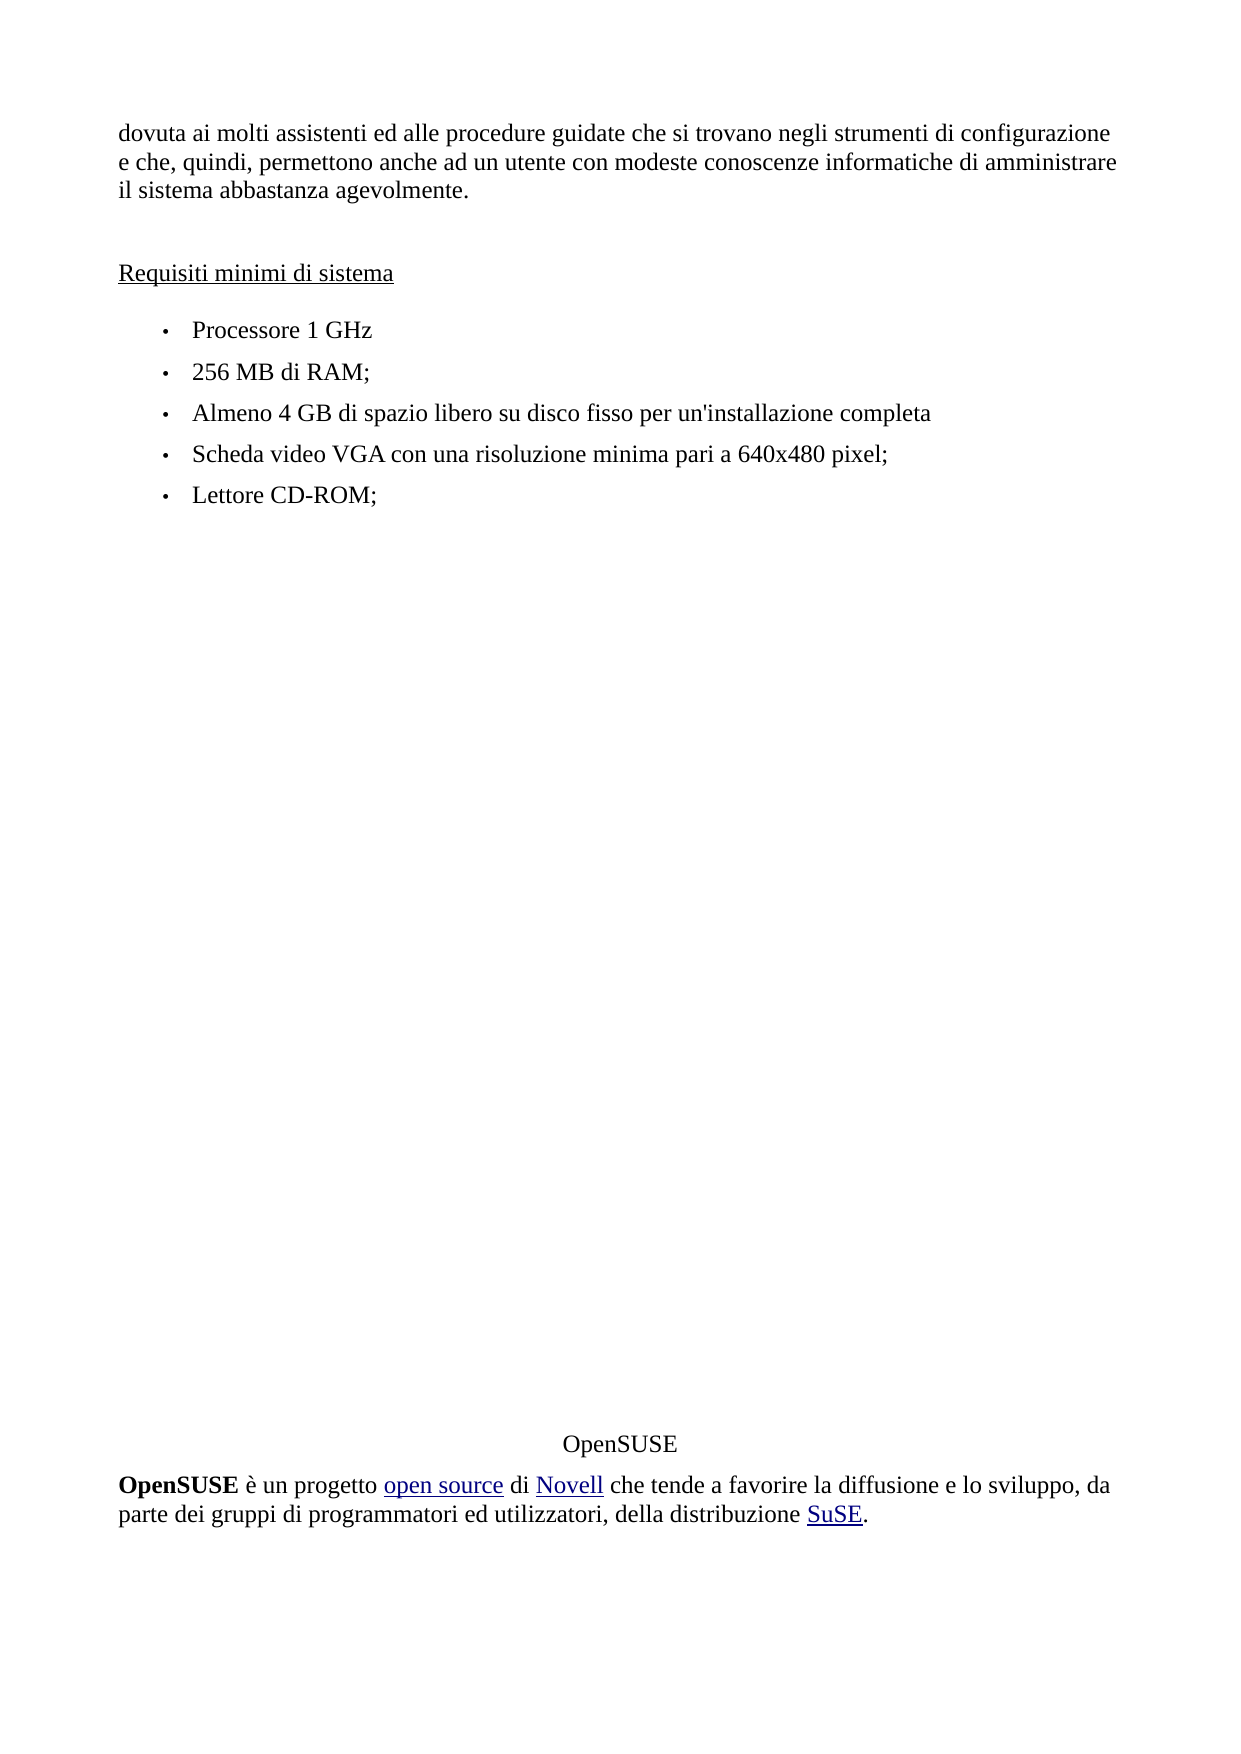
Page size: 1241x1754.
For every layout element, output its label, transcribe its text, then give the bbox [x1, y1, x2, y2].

list Almeno 4 GB di spazio libero su disco fisso per un'installazione completa [162, 398, 1122, 427]
list Processore 1 GHz [162, 316, 1122, 344]
list Lettore CD-ROM; [162, 481, 1122, 509]
text OpenSUSE [118, 1429, 1122, 1458]
text OpenSUSE è un progetto open source di Novell che tende a favorire la diffusione e lo sviluppo, da parte dei gruppi di programmatori ed utilizzatori, della distribuzione SuSE. [118, 1471, 1122, 1528]
list 256 MB di RAM; [162, 357, 1122, 386]
list Scheda video VGA con una risoluzione minima pari a 640x480 pixel; [162, 439, 1122, 468]
text dovuta ai molti assistenti ed alle procedure guidate che si trovano negli strumenti di configurazione e che, quindi, permettono anche ad un utente con modeste conoscenze informatiche di amministrare il sistema abbastanza agevolmente. [118, 118, 1122, 204]
text Requisiti minimi di sistema [118, 258, 1122, 287]
